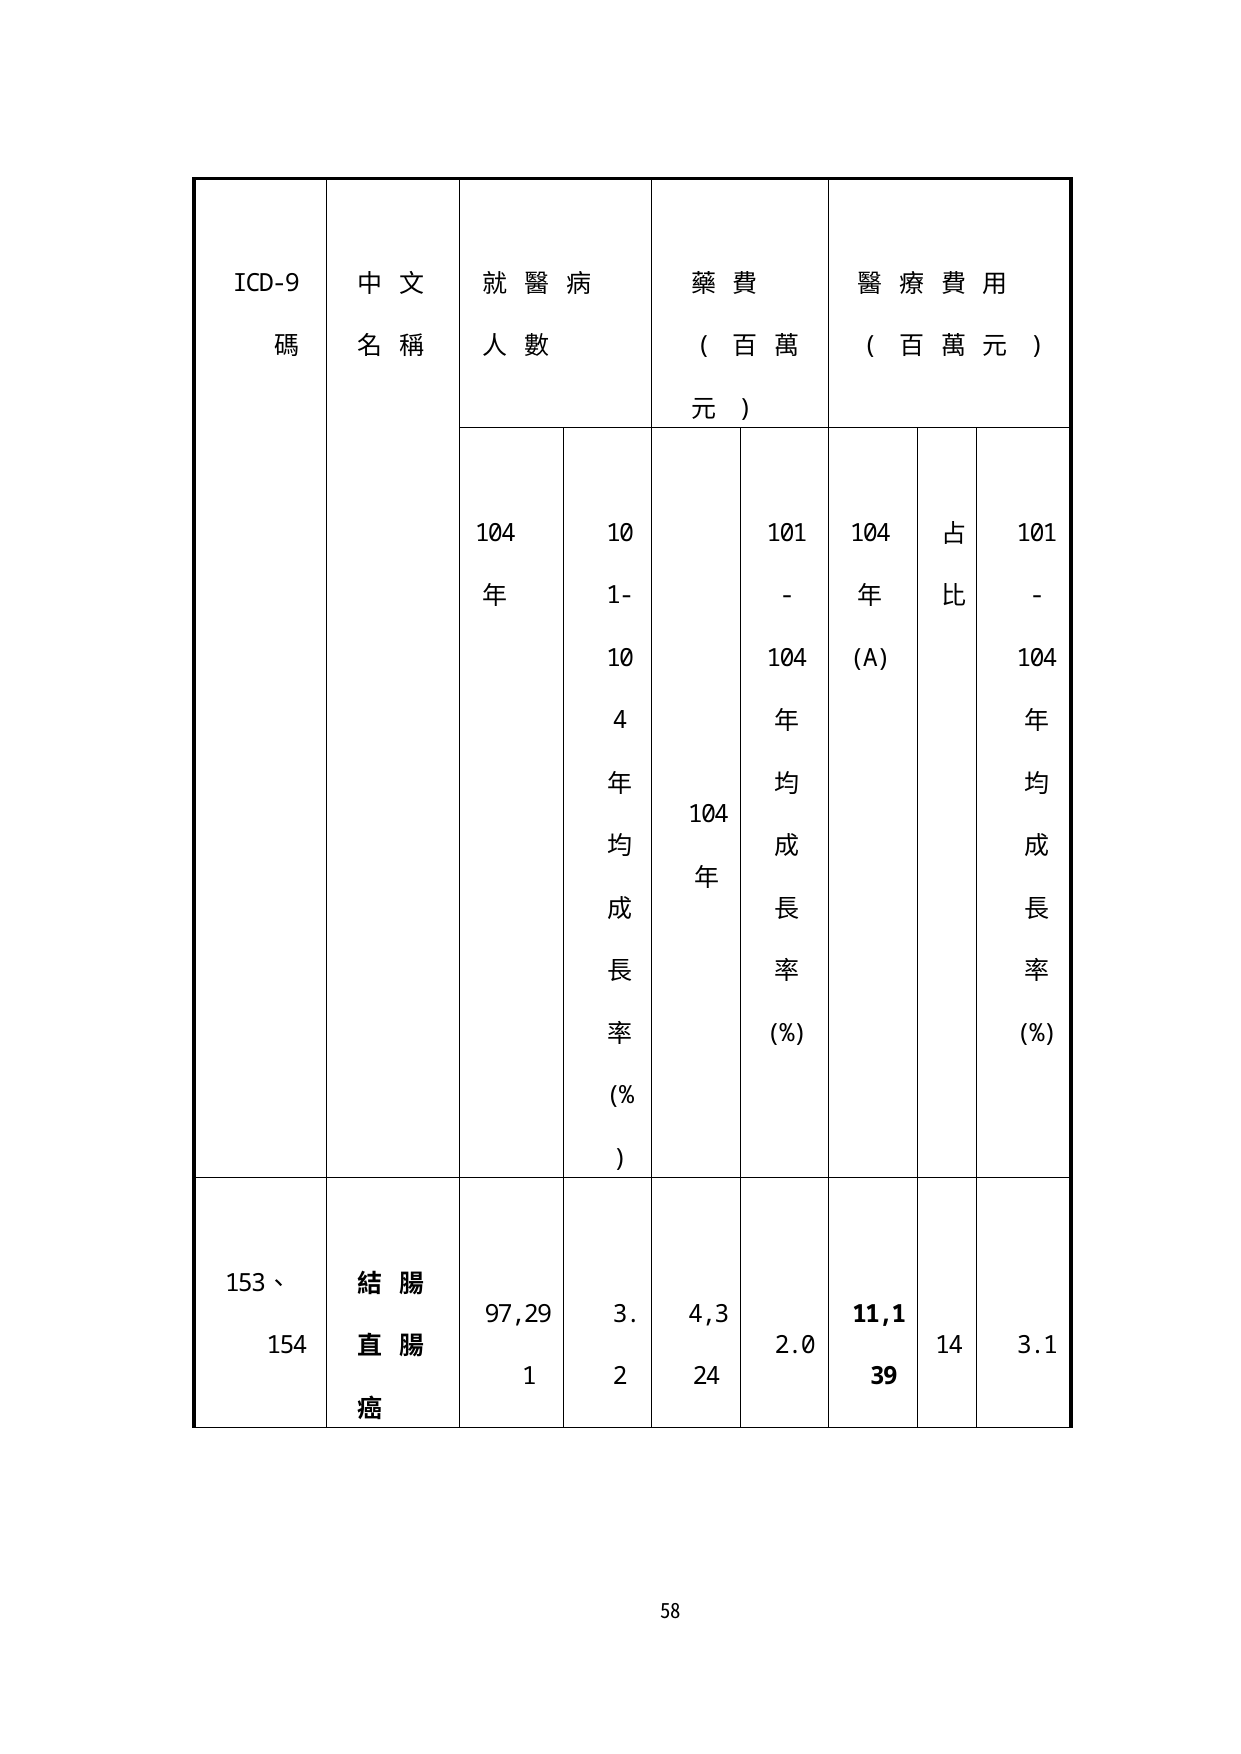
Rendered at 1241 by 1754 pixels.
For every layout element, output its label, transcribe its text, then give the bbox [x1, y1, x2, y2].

table_cell 14 [918, 1178, 976, 1427]
table_cell 104年 [652, 428, 740, 1177]
table_cell 11,139 [829, 1178, 917, 1427]
table_header 醫療費用(百萬元) [829, 180, 1069, 427]
table_cell 占比 [918, 428, 976, 1177]
table_cell 4,324 [652, 1178, 740, 1427]
table_cell 3.2 [564, 1178, 651, 1427]
table_cell 101-104年均成長率(%) [564, 428, 651, 1177]
table_cell 2.0 [741, 1178, 828, 1427]
table_cell 104年 [460, 428, 563, 1177]
table_cell 3.1 [977, 1178, 1069, 1427]
table_cell 101-104年均成長率 (%) [977, 428, 1069, 1177]
table_cell 結腸直腸癌 [327, 1178, 459, 1427]
table_cell 153、154 [196, 1178, 326, 1427]
table_header 就醫病人數 [460, 180, 651, 427]
table_header 藥費(百萬元) [652, 180, 828, 427]
table_cell 101-104年均成長率 (%) [741, 428, 828, 1177]
table_cell 97,291 [460, 1178, 563, 1427]
table_header 中文名稱 [327, 180, 459, 1177]
table_cell 104年 (A) [829, 428, 917, 1177]
table_header ICD-9碼 [196, 180, 326, 1177]
